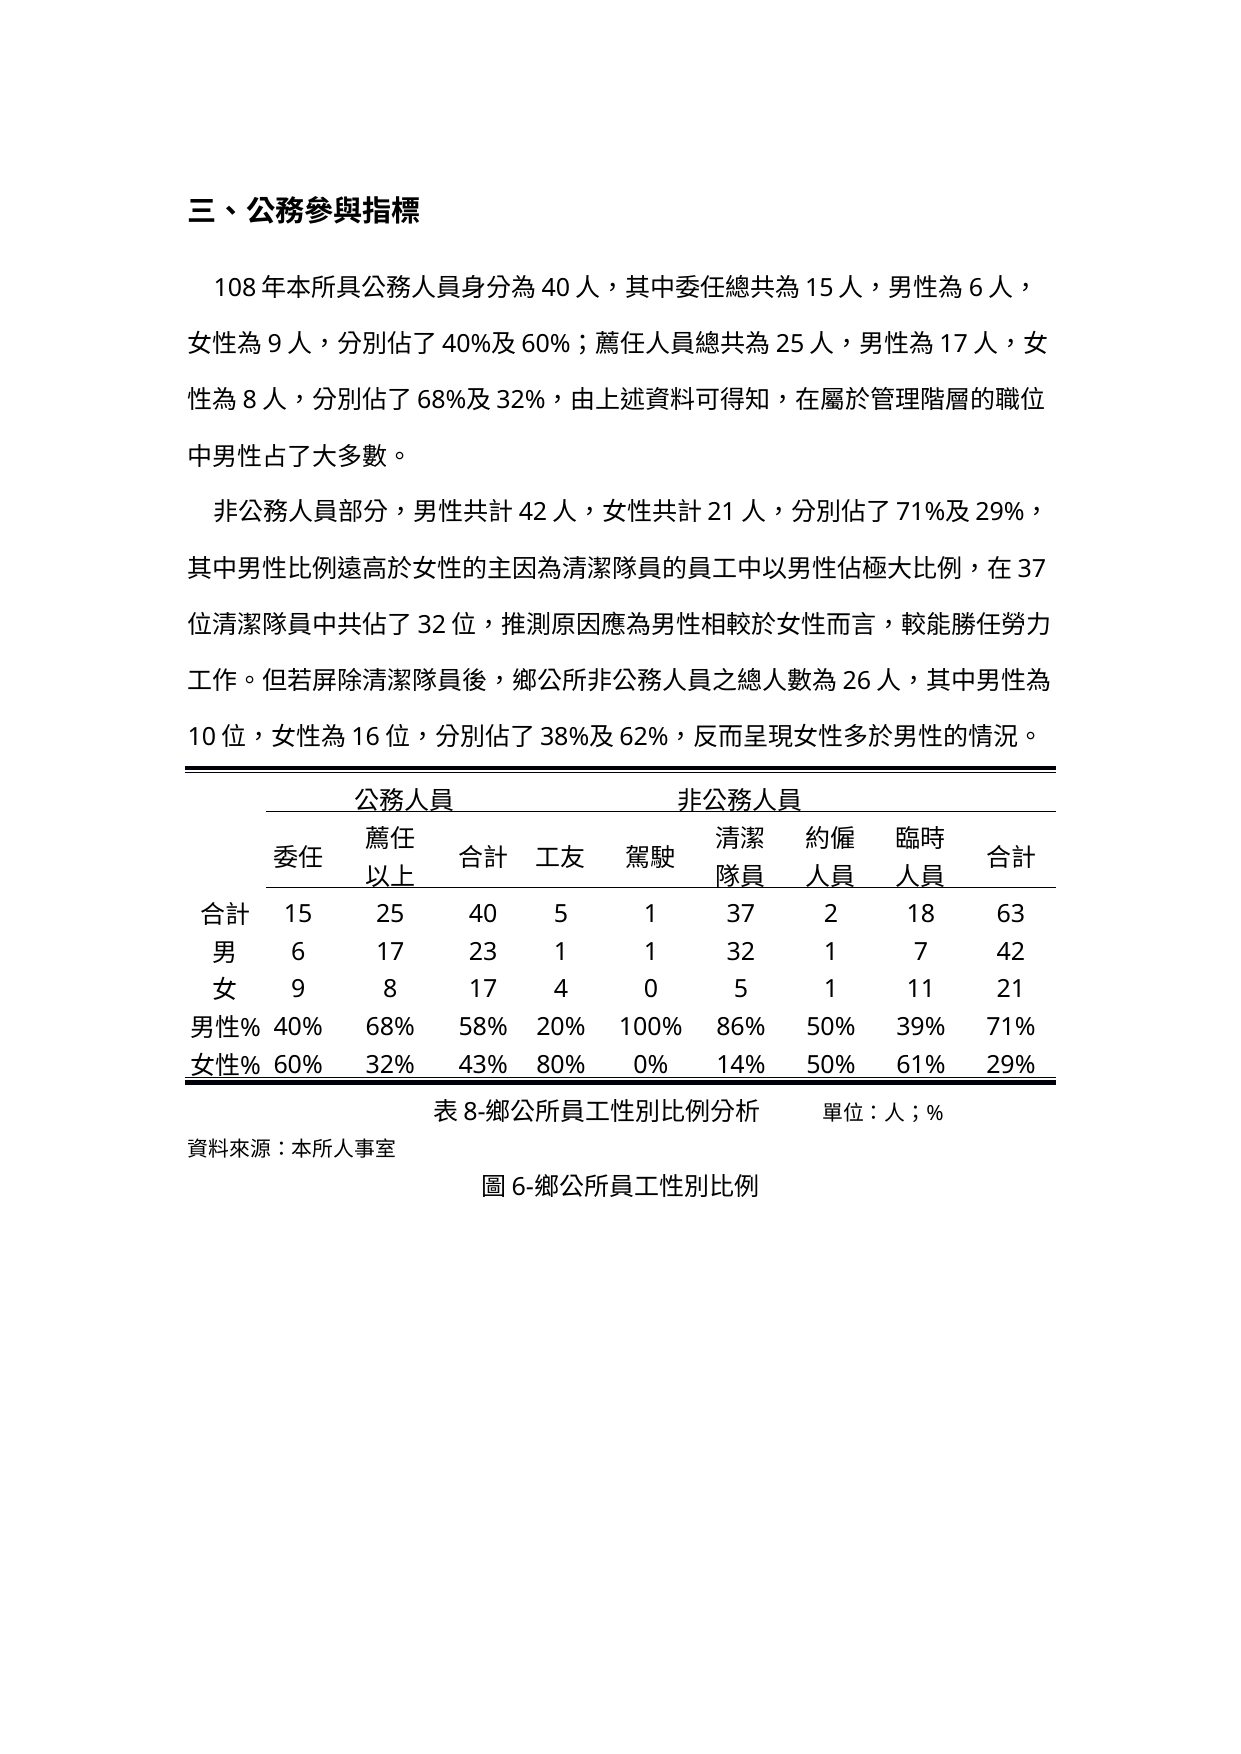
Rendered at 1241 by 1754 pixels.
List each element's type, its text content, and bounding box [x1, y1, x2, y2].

table_cell 清潔 隊員 [696, 812, 786, 887]
table_cell 約僱 人員 [786, 812, 876, 887]
table_cell [185, 811, 266, 887]
table_cell 委任 [266, 812, 330, 887]
table_cell 女 [185, 963, 266, 1001]
text 108年本所具公務人員身分為40人，其中委任總共為15人，男性為6人，女性為9人，分別佔了40%及60%；薦任人員總共為25人，男性為17人，女性為8人，分別佔了68%及32%，由上述資料可得知，在屬於管理階層的職位中男性占了大多數。 [187, 261, 1053, 467]
table_cell 50% [786, 1001, 876, 1038]
table_cell 21 [966, 963, 1056, 1001]
table_cell 50% [786, 1038, 876, 1077]
table_header [543, 773, 635, 811]
table_cell 0 [606, 963, 696, 1001]
table_cell 男性% [185, 1001, 266, 1038]
table_cell 男 [185, 926, 266, 963]
table_cell 6 [266, 926, 330, 963]
table_cell 18 [876, 888, 966, 926]
text 表8-鄉公所員工性別比例分析 單位：人；% [187, 1085, 1053, 1122]
table_cell 女性% [185, 1038, 266, 1077]
table_header [185, 773, 266, 811]
text 圖6-鄉公所員工性別比例 [187, 1159, 1053, 1197]
table_cell 7 [876, 926, 966, 963]
table_cell 80% [516, 1038, 606, 1077]
table_cell 17 [450, 963, 516, 1001]
table_cell 71% [966, 1001, 1056, 1038]
table_cell 1 [606, 888, 696, 926]
table_cell 薦任 以上 [330, 812, 450, 887]
table_cell 20% [516, 1001, 606, 1038]
table_cell 1 [786, 963, 876, 1001]
table_cell 86% [696, 1001, 786, 1038]
table_cell 5 [516, 888, 606, 926]
table_cell 25 [330, 888, 450, 926]
table_cell 32 [696, 926, 786, 963]
table_cell 43% [450, 1038, 516, 1077]
table_cell 32% [330, 1038, 450, 1077]
table_cell 工友 [516, 812, 606, 887]
table_cell 39% [876, 1001, 966, 1038]
table_cell 14% [696, 1038, 786, 1077]
table_cell 58% [450, 1001, 516, 1038]
table_cell 0% [606, 1038, 696, 1077]
text 資料來源：本所人事室 [187, 1122, 1053, 1159]
table_cell 1 [516, 926, 606, 963]
table_cell 68% [330, 1001, 450, 1038]
table_cell 17 [330, 926, 450, 963]
table_cell 63 [966, 888, 1056, 926]
table_cell 60% [266, 1038, 330, 1077]
table_cell 駕駛 [606, 812, 696, 887]
table_cell 4 [516, 963, 606, 1001]
table_cell 61% [876, 1038, 966, 1077]
table_cell 8 [330, 963, 450, 1001]
table_cell 40 [450, 888, 516, 926]
table_cell 23 [450, 926, 516, 963]
table_cell 1 [786, 926, 876, 963]
table_cell 11 [876, 963, 966, 1001]
table_header [844, 773, 1056, 811]
text 非公務人員部分，男性共計42人，女性共計21人，分別佔了71%及29%，其中男性比例遠高於女性的主因為清潔隊員的員工中以男性佔極大比例，在37位清潔隊員中共佔了32位，推測原因應為男性相較於女性而言，較能勝任勞力工作。但若屏除清潔隊員後，鄉公所非公務人員之總人數為26人，其中男性為10位，女性為16位，分別佔了38%及62%，反而呈現女性多於男性的情況。 [187, 485, 1053, 747]
table_cell 100% [606, 1001, 696, 1038]
table_cell 37 [696, 888, 786, 926]
table_cell 40% [266, 1001, 330, 1038]
table_header 非公務人員 [635, 773, 844, 811]
table_cell 臨時 人員 [876, 812, 966, 887]
table_cell 29% [966, 1038, 1056, 1077]
table_cell 合計 [185, 887, 266, 926]
table_cell 2 [786, 888, 876, 926]
table_cell 合計 [450, 812, 516, 887]
table_cell 5 [696, 963, 786, 1001]
table_cell 1 [606, 926, 696, 963]
table_header 公務人員 [266, 773, 542, 811]
table_cell 42 [966, 926, 1056, 963]
table_cell 15 [266, 888, 330, 926]
text 三、公務參與指標 [187, 164, 1053, 239]
table_cell 合計 [966, 812, 1056, 887]
table_cell 9 [266, 963, 330, 1001]
